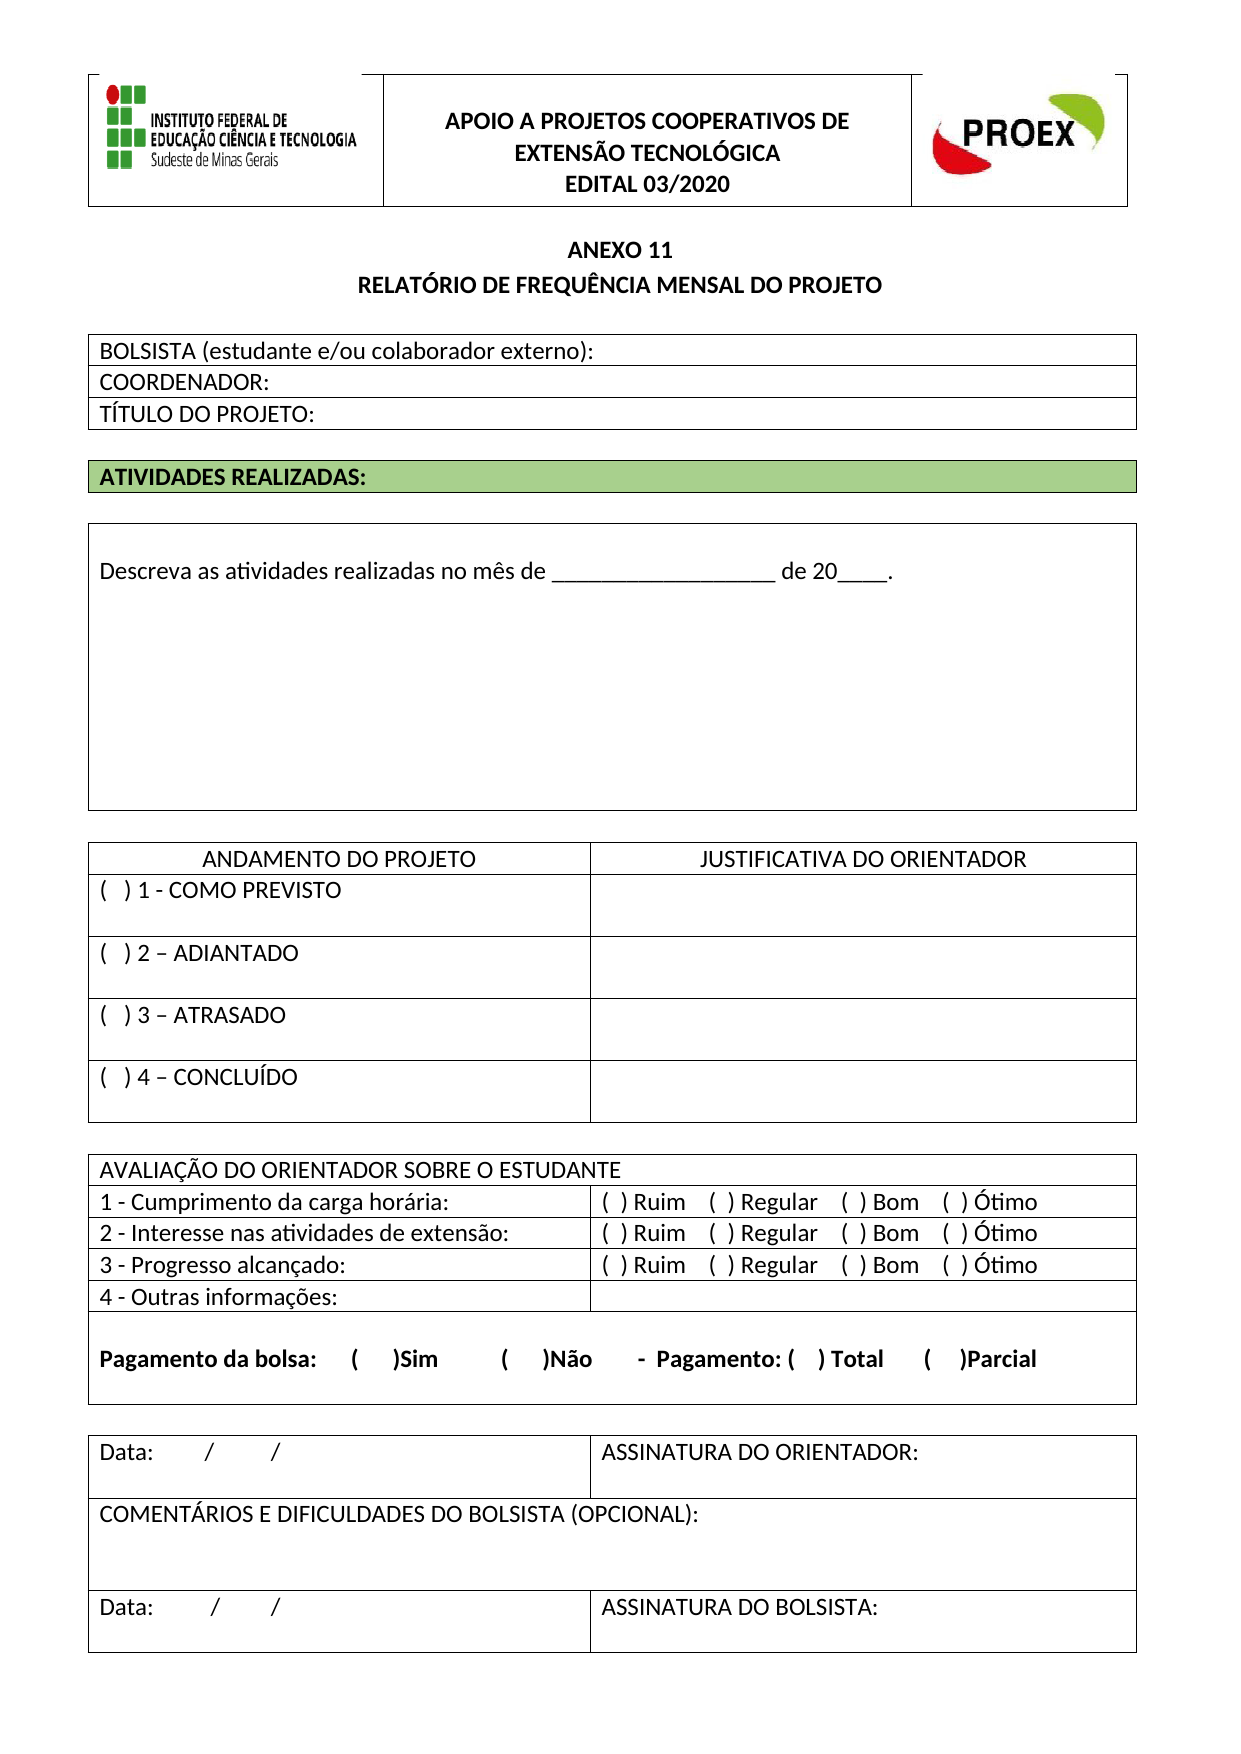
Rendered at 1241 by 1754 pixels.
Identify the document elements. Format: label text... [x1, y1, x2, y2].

table_cell ( ) 1 - COMO PREVISTO [89, 875, 590, 936]
table_header ATIVIDADES REALIZADAS: [89, 461, 1136, 492]
table_cell ( ) 4 – CONCLUÍDO [89, 1061, 590, 1122]
table_cell 3 - Progresso alcançado: [89, 1249, 590, 1280]
table_cell ( ) Ruim ( ) Regular ( ) Bom ( ) Ótimo [591, 1249, 1136, 1280]
table_cell COORDENADOR: [89, 366, 1136, 397]
table_cell ( ) 3 – ATRASADO [89, 999, 590, 1060]
table_cell Pagamento da bolsa: ( )Sim ( )Não - Pagamento: ( ) Total ( )Parcial [89, 1312, 1136, 1404]
table_cell [591, 1281, 1136, 1311]
table_header ASSINATURA DO ORIENTADOR: [591, 1436, 1136, 1497]
table_cell TÍTULO DO PROJETO: [89, 398, 1136, 428]
table_cell Data: / / [89, 1591, 590, 1652]
table_cell ASSINATURA DO BOLSISTA: [591, 1591, 1136, 1652]
table_cell 1 - Cumprimento da carga horária: [89, 1186, 590, 1217]
table_cell [591, 1061, 1136, 1122]
table_cell [591, 999, 1136, 1060]
table_cell [591, 937, 1136, 998]
table_cell [591, 875, 1136, 936]
table_cell ( ) Ruim ( ) Regular ( ) Bom ( ) Ótimo [591, 1218, 1136, 1248]
table_header BOLSISTA (estudante e/ou colaborador externo): [89, 335, 1136, 365]
text ANEXO 11 [177, 235, 1063, 265]
table_header Descreva as atividades realizadas no mês de __________________ de 20____. [89, 524, 1136, 810]
table_cell 4 - Outras informações: [89, 1281, 590, 1311]
table_cell 2 - Interesse nas atividades de extensão: [89, 1218, 590, 1248]
table_cell ( ) Ruim ( ) Regular ( ) Bom ( ) Ótimo [591, 1186, 1136, 1217]
table_header Data: / / [89, 1436, 590, 1497]
table_header ANDAMENTO DO PROJETO [89, 843, 590, 873]
text RELATÓRIO DE FREQUÊNCIA MENSAL DO PROJETO [177, 270, 1063, 300]
table_header JUSTIFICATIVA DO ORIENTADOR [591, 843, 1136, 873]
table_cell ( ) 2 – ADIANTADO [89, 937, 590, 998]
table_cell COMENTÁRIOS E DIFICULDADES DO BOLSISTA (OPCIONAL): [89, 1499, 1136, 1590]
table_header AVALIAÇÃO DO ORIENTADOR SOBRE O ESTUDANTE [89, 1155, 1136, 1185]
